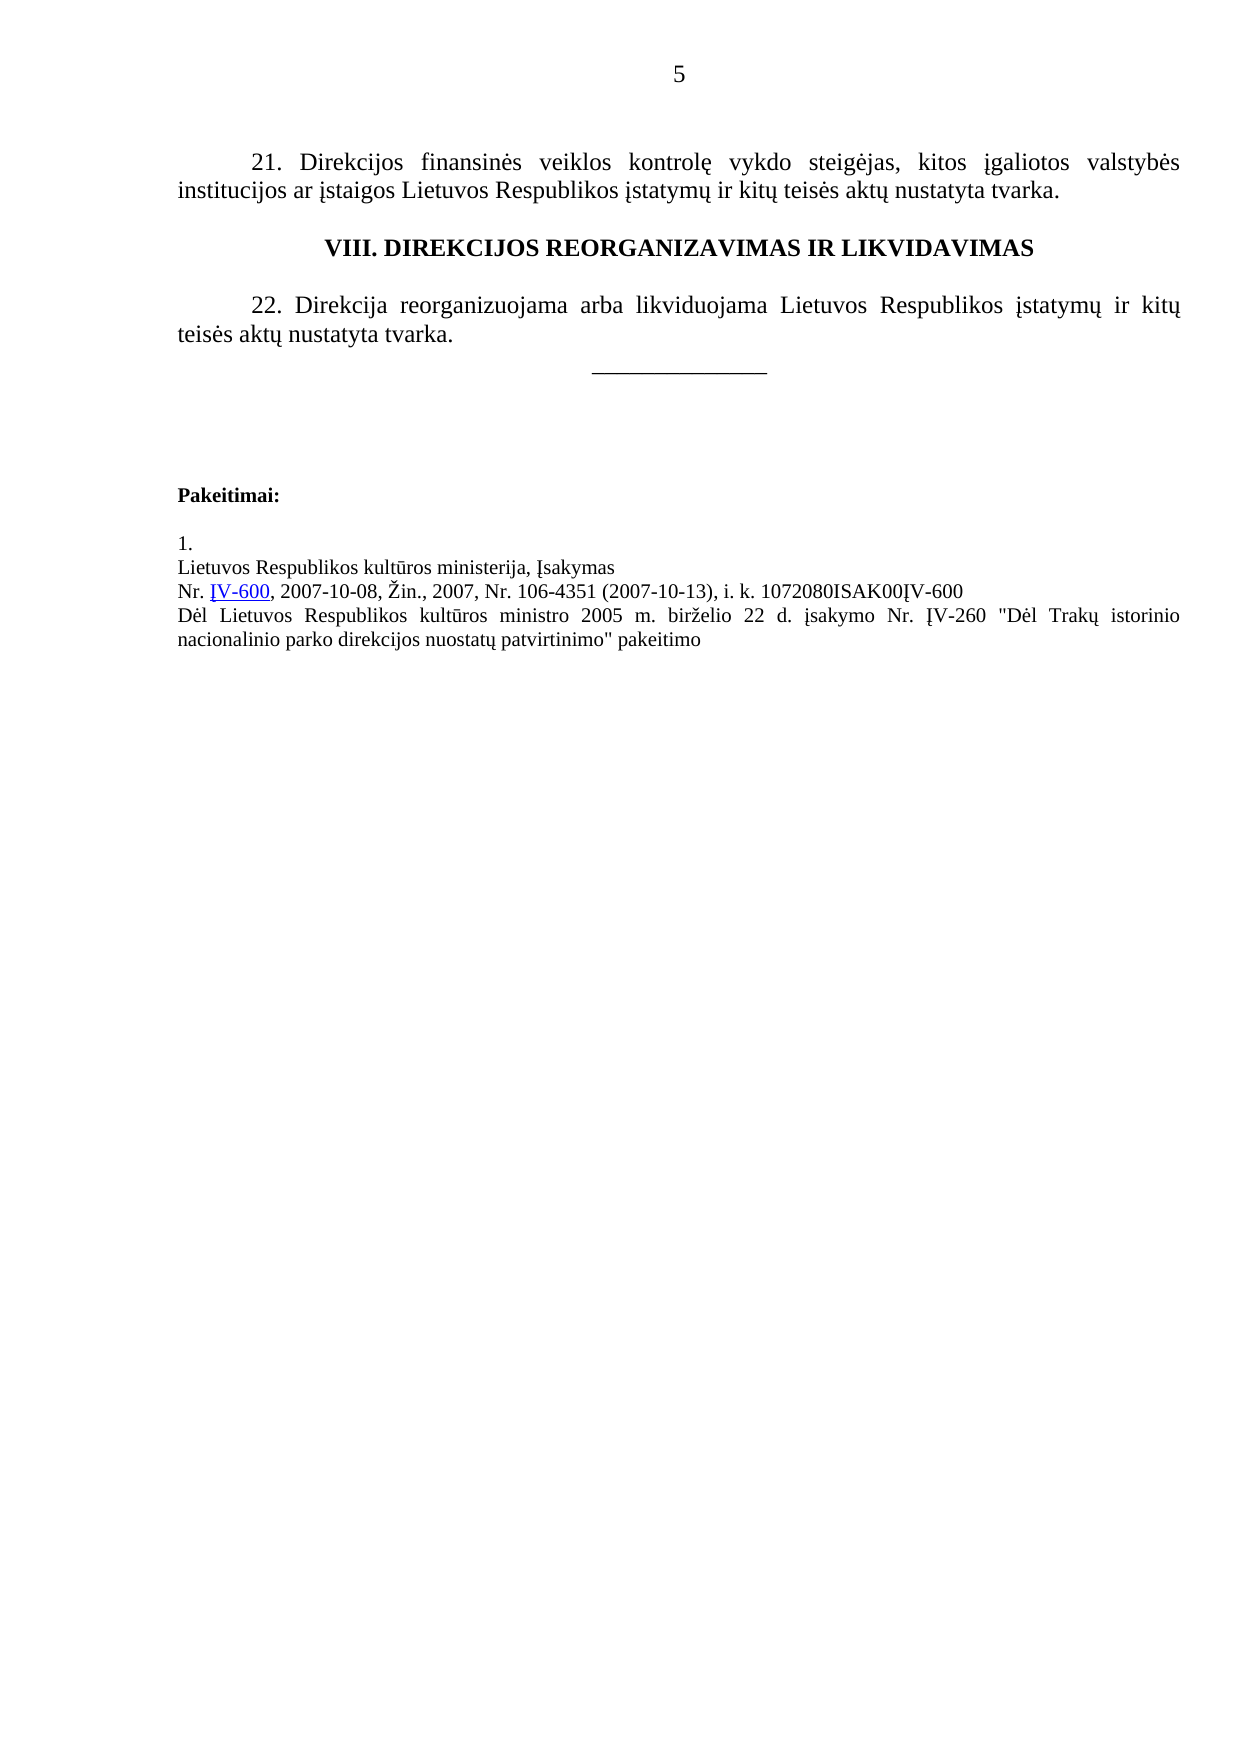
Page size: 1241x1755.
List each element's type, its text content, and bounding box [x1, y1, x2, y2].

text 22. Direkcija reorganizuojama arba likviduojama Lietuvos Respublikos įstatymų ir kitų teisės aktų nustatyta tvarka. [177, 291, 1181, 348]
text VIII. DIREKCIJOS REORGANIZAVIMAS IR LIKVIDAVIMAS [177, 233, 1181, 262]
text Pakeitimai: [177, 482, 1181, 507]
text ______________ [177, 348, 1181, 377]
text Lietuvos Respublikos kultūros ministerija, Įsakymas [177, 555, 1181, 579]
text Dėl Lietuvos Respublikos kultūros ministro 2005 m. birželio 22 d. įsakymo Nr. ĮV-260 "Dėl Trakų istorinio nacionalinio parko direkcijos nuostatų patvirtinimo" pakeitimo [177, 603, 1181, 651]
text 1. [177, 531, 1181, 555]
text 21. Direkcijos finansinės veiklos kontrolę vykdo steigėjas, kitos įgaliotos valstybės institucijos ar įstaigos Lietuvos Respublikos įstatymų ir kitų teisės aktų nustatyta tvarka. [177, 147, 1181, 204]
text Nr. ĮV-600, 2007-10-08, Žin., 2007, Nr. 106-4351 (2007-10-13), i. k. 1072080ISAK00ĮV-600 [177, 579, 1181, 603]
